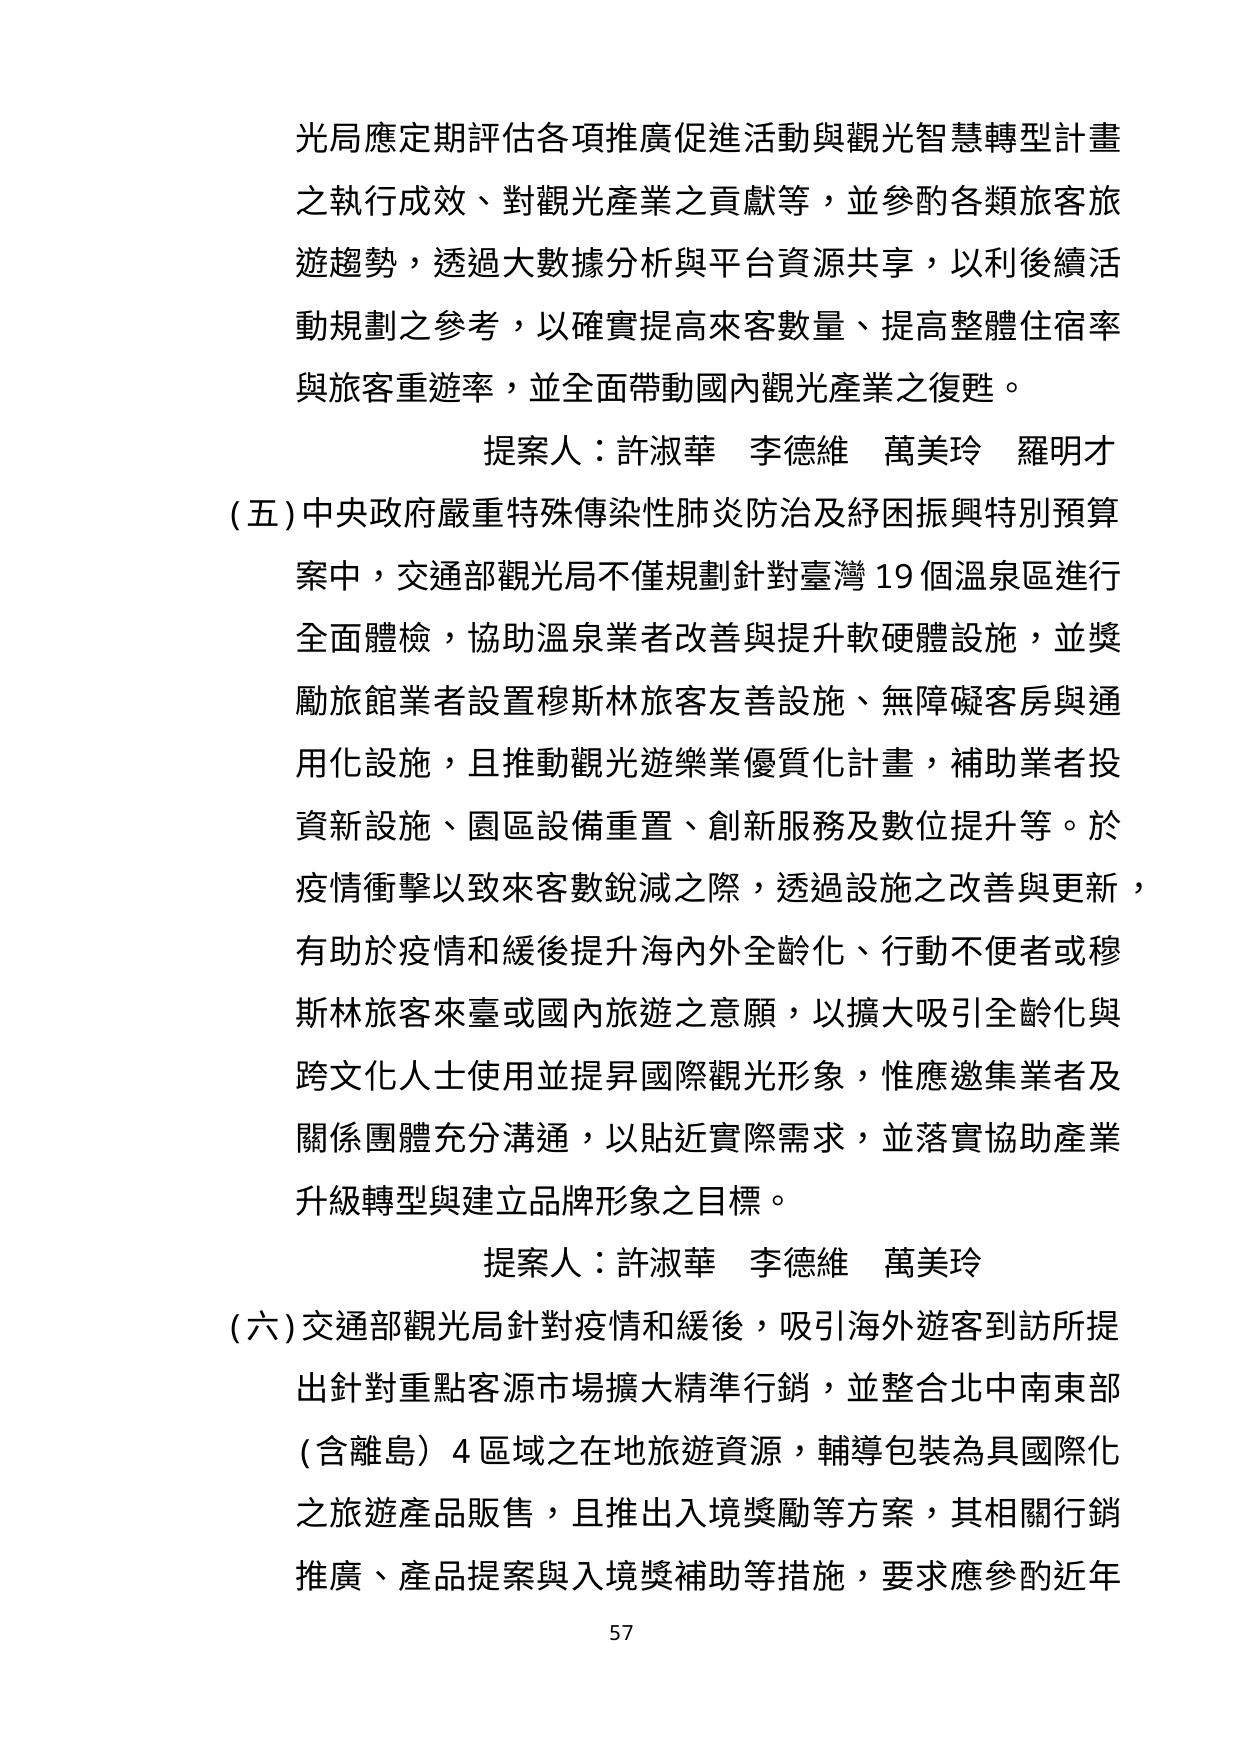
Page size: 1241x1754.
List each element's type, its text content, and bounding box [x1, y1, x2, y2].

text (六)交通部觀光局針對疫情和緩後，吸引海外遊客到訪所提出針對重點客源市場擴大精準行銷，並整合北中南東部(含離島）4區域之在地旅遊資源，輔導包裝為具國際化之旅遊產品販售，且推出入境獎勵等方案，其相關行銷推廣、產品提案與入境獎補助等措施，要求應參酌近年來臺旅客旅遊動向與消費情形，事先妥擬績效評估指標，密切關注疫情發展與國際觀光發展走向，定期檢討執行成效，靈活調整行銷或獎補助策略。 [225, 1282, 1122, 1594]
text 光局應定期評估各項推廣促進活動與觀光智慧轉型計畫之執行成效、對觀光產業之貢獻等，並參酌各類旅客旅遊趨勢，透過大數據分析與平台資源共享，以利後續活動規劃之參考，以確實提高來客數量、提高整體住宿率與旅客重遊率，並全面帶動國內觀光產業之復甦。 [225, 94, 1122, 407]
text (五)中央政府嚴重特殊傳染性肺炎防治及紓困振興特別預算案中，交通部觀光局不僅規劃針對臺灣19個溫泉區進行全面體檢，協助溫泉業者改善與提升軟硬體設施，並獎勵旅館業者設置穆斯林旅客友善設施、無障礙客房與通用化設施，且推動觀光遊樂業優質化計畫，補助業者投資新設施、園區設備重置、創新服務及數位提升等。於疫情衝擊以致來客數銳減之際，透過設施之改善與更新，有助於疫情和緩後提升海內外全齡化、行動不便者或穆斯林旅客來臺或國內旅遊之意願，以擴大吸引全齡化與跨文化人士使用並提昇國際觀光形象，惟應邀集業者及關係團體充分溝通，以貼近實際需求，並落實協助產業升級轉型與建立品牌形象之目標。 [225, 469, 1122, 1219]
text 提案人：許淑華 李德維 萬美玲 [483, 1219, 1122, 1282]
text 提案人：許淑華 李德維 萬美玲 羅明才 [483, 407, 1122, 469]
